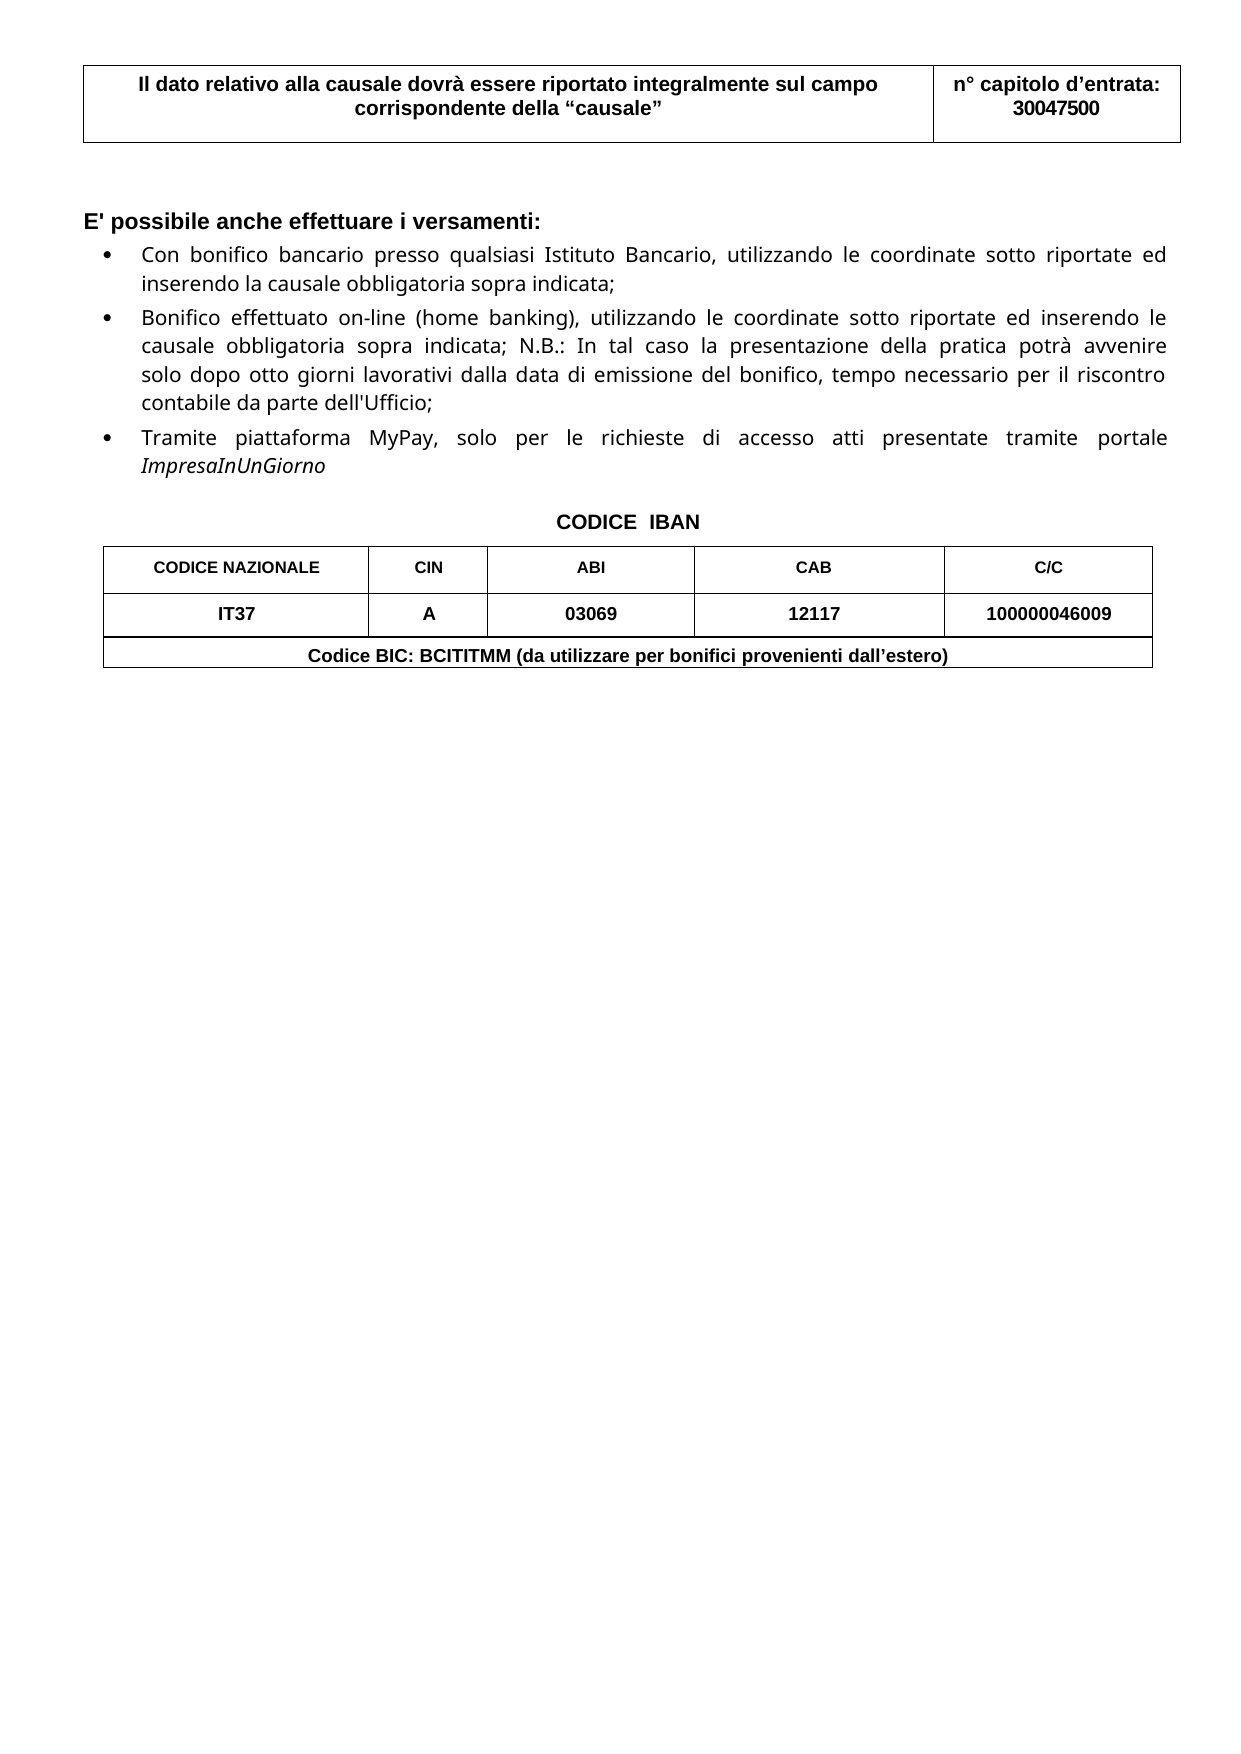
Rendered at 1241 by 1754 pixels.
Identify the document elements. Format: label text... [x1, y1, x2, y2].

list Bonifico effettuato on-line (home banking), utilizzando le coordinate sotto riportate ed inserendo le causale obbligatoria sopra indicata; N.B.: In tal caso la presentazione della pratica potrà avvenire solo dopo otto giorni lavorativi dalla data di emissione del bonifico, tempo necessario per il riscontro contabile da parte dell'Ufficio; [103, 303, 1168, 417]
table_header CIN [369, 547, 487, 593]
table_cell 03069 [488, 594, 694, 636]
table_header CODICE NAZIONALE [104, 547, 368, 593]
table_header C/C [945, 547, 1152, 593]
table_header ABI [488, 547, 694, 593]
table_header CAB [695, 547, 944, 593]
table_cell IT37 [104, 594, 368, 636]
list Con bonifico bancario presso qualsiasi Istituto Bancario, utilizzando le coordinate sotto riportate ed inserendo la causale obbligatoria sopra indicata; [103, 240, 1168, 297]
subtitle E' possibile anche effettuare i versamenti: [83, 208, 1180, 234]
list Tramite piattaforma MyPay, solo per le richieste di accesso atti presentate tramite portale ImpresaInUnGiorno [103, 423, 1168, 480]
subtitle CODICE IBAN [406, 509, 850, 533]
table_cell Codice BIC: BCITITMM (da utilizzare per bonifici provenienti dall’estero) [104, 638, 1152, 667]
table_cell 100000046009 [945, 594, 1152, 636]
table_cell A [369, 594, 487, 636]
table_cell n° capitolo d’entrata: 30047500 [934, 66, 1180, 142]
table_cell 12117 [695, 594, 944, 636]
table_cell Il dato relativo alla causale dovrà essere riportato integralmente sul campo corrispondente della “causale” [84, 66, 933, 142]
